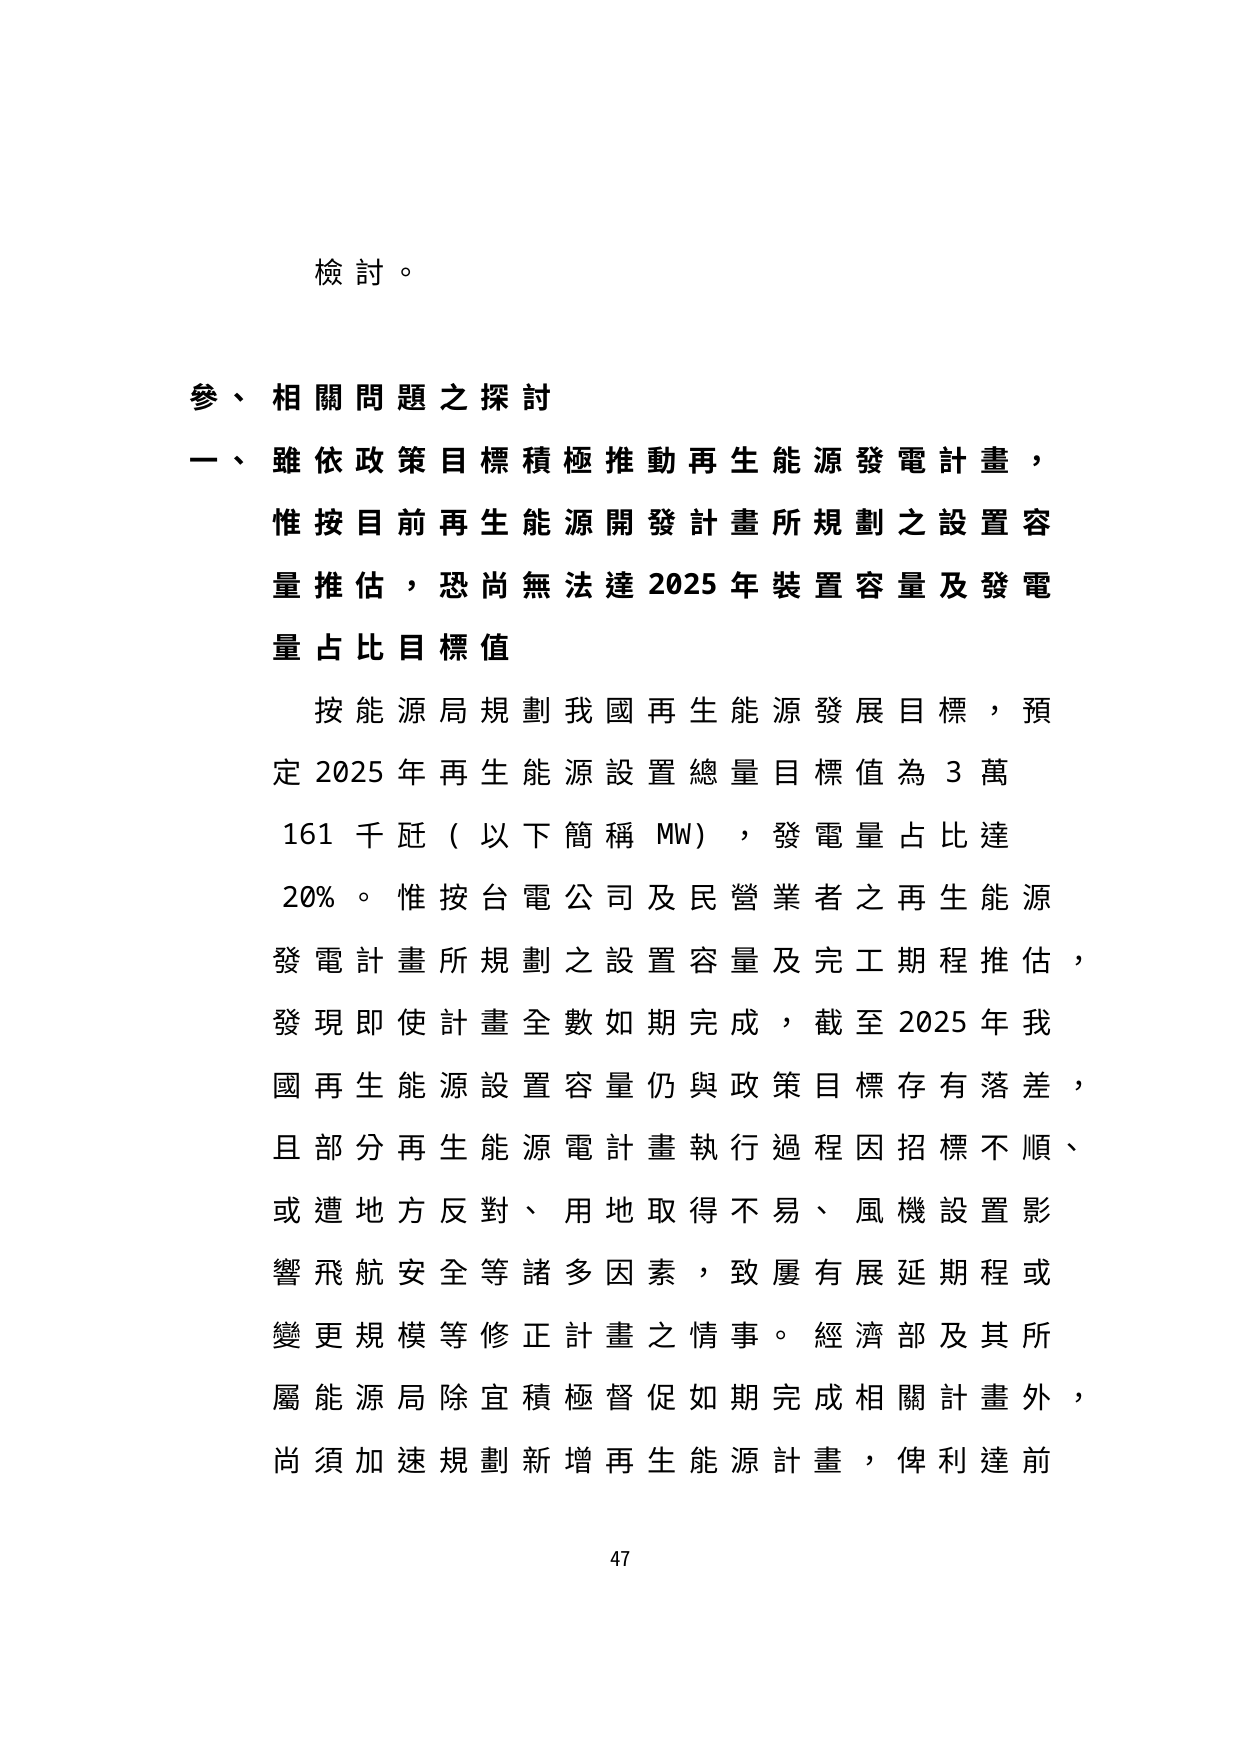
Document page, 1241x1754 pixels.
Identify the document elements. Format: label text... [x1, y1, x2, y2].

text (三)其他：除前述加強電網併網能力計畫外，台電公司另規劃多元因應策略，包括建置具快速升降載能力之複循環機組、改變抽蓄運轉模式及儲能設備等手段來補足。目前規劃2025年由電池儲能設備提供590MW輔助服務，包含台電公司自有場地建置160MW及採購輔助服務430MW，未來將依發電機組可提供之輔助服務預估容量、再生能源及儲能技術發展情況，持續滾動檢討。 [242, 229, 1058, 292]
text 按能源局規劃我國再生能源發展目標，預定2025年再生能源設置總量目標值為3萬161千瓩(以下簡稱MW)，發電量占比達20%。惟按台電公司及民營業者之再生能源發電計畫所規劃之設置容量及完工期程推估，發現即使計畫全數如期完成，截至2025年我國再生能源設置容量仍與政策目標存有落差，且部分再生能源電計畫執行過程因招標不順、或遭地方反對、用地取得不易、風機設置影響飛航安全等諸多因素，致屢有展延期程或變更規模等修正計畫之情事。經濟部及其所屬能源局除宜積極督促如期完成相關計畫外，尚須加速規劃新增再生能源計畫，俾利達前揭目標。謹說明如下： [242, 667, 1058, 1479]
text 一、雖依政策目標積極推動再生能源發電計畫，惟按目前再生能源開發計畫所規劃之設置容量推估，恐尚無法達2025年裝置容量及發電量占比目標值 [183, 417, 1058, 667]
text 參、相關問題之探討 [183, 354, 1058, 417]
